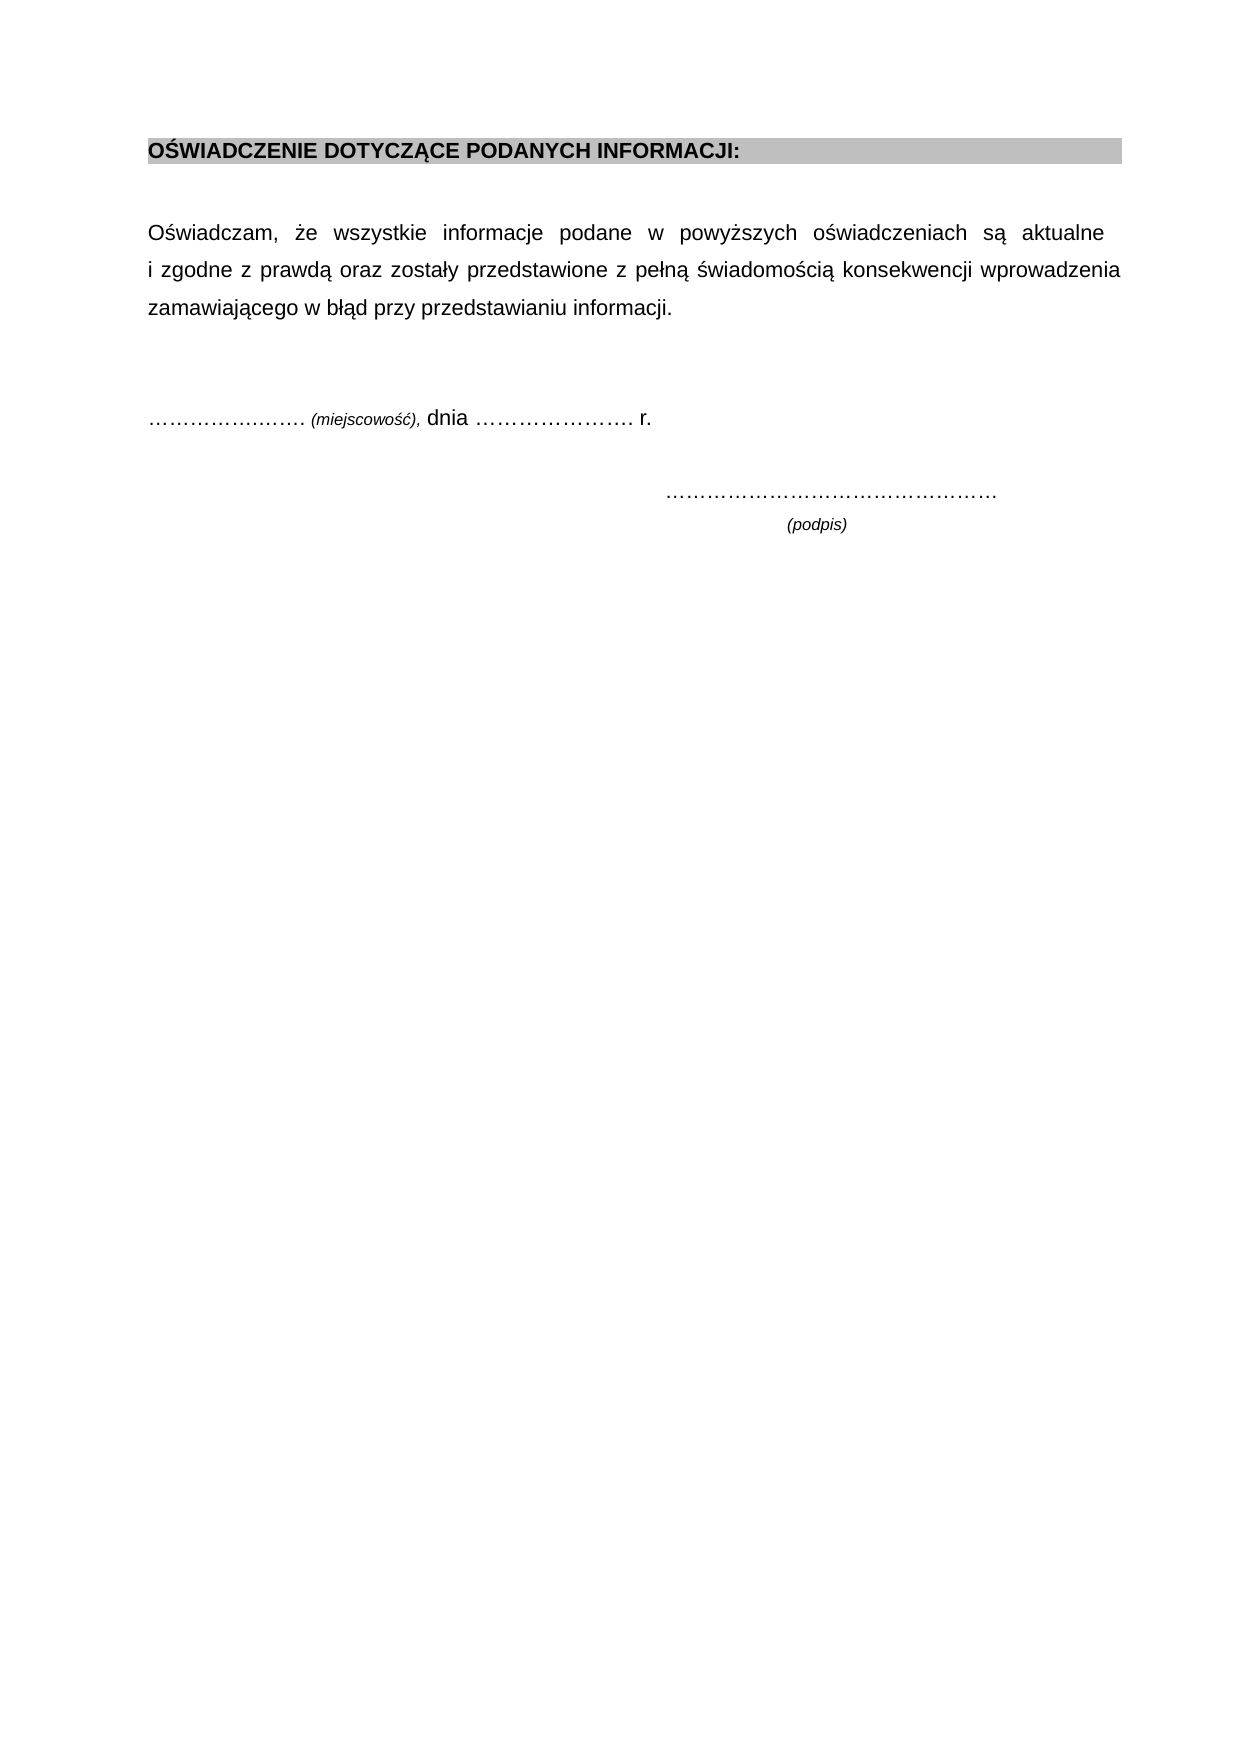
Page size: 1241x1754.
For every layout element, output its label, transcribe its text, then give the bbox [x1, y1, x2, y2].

text …………….……. (miejscowość), dnia …………………. r. [148, 405, 1122, 430]
text (podpis) [148, 514, 1122, 533]
text ………………………………………… [148, 478, 1122, 502]
text Oświadczam, że wszystkie informacje podane w powyższych oświadczeniach są aktualne i zgodne z prawdą oraz zostały przedstawione z pełną świadomością konsekwencji wprowadzenia zamawiającego w błąd przy przedstawianiu informacji. [148, 219, 1122, 320]
text OŚWIADCZENIE DOTYCZĄCE PODANYCH INFORMACJI: [148, 138, 1122, 164]
